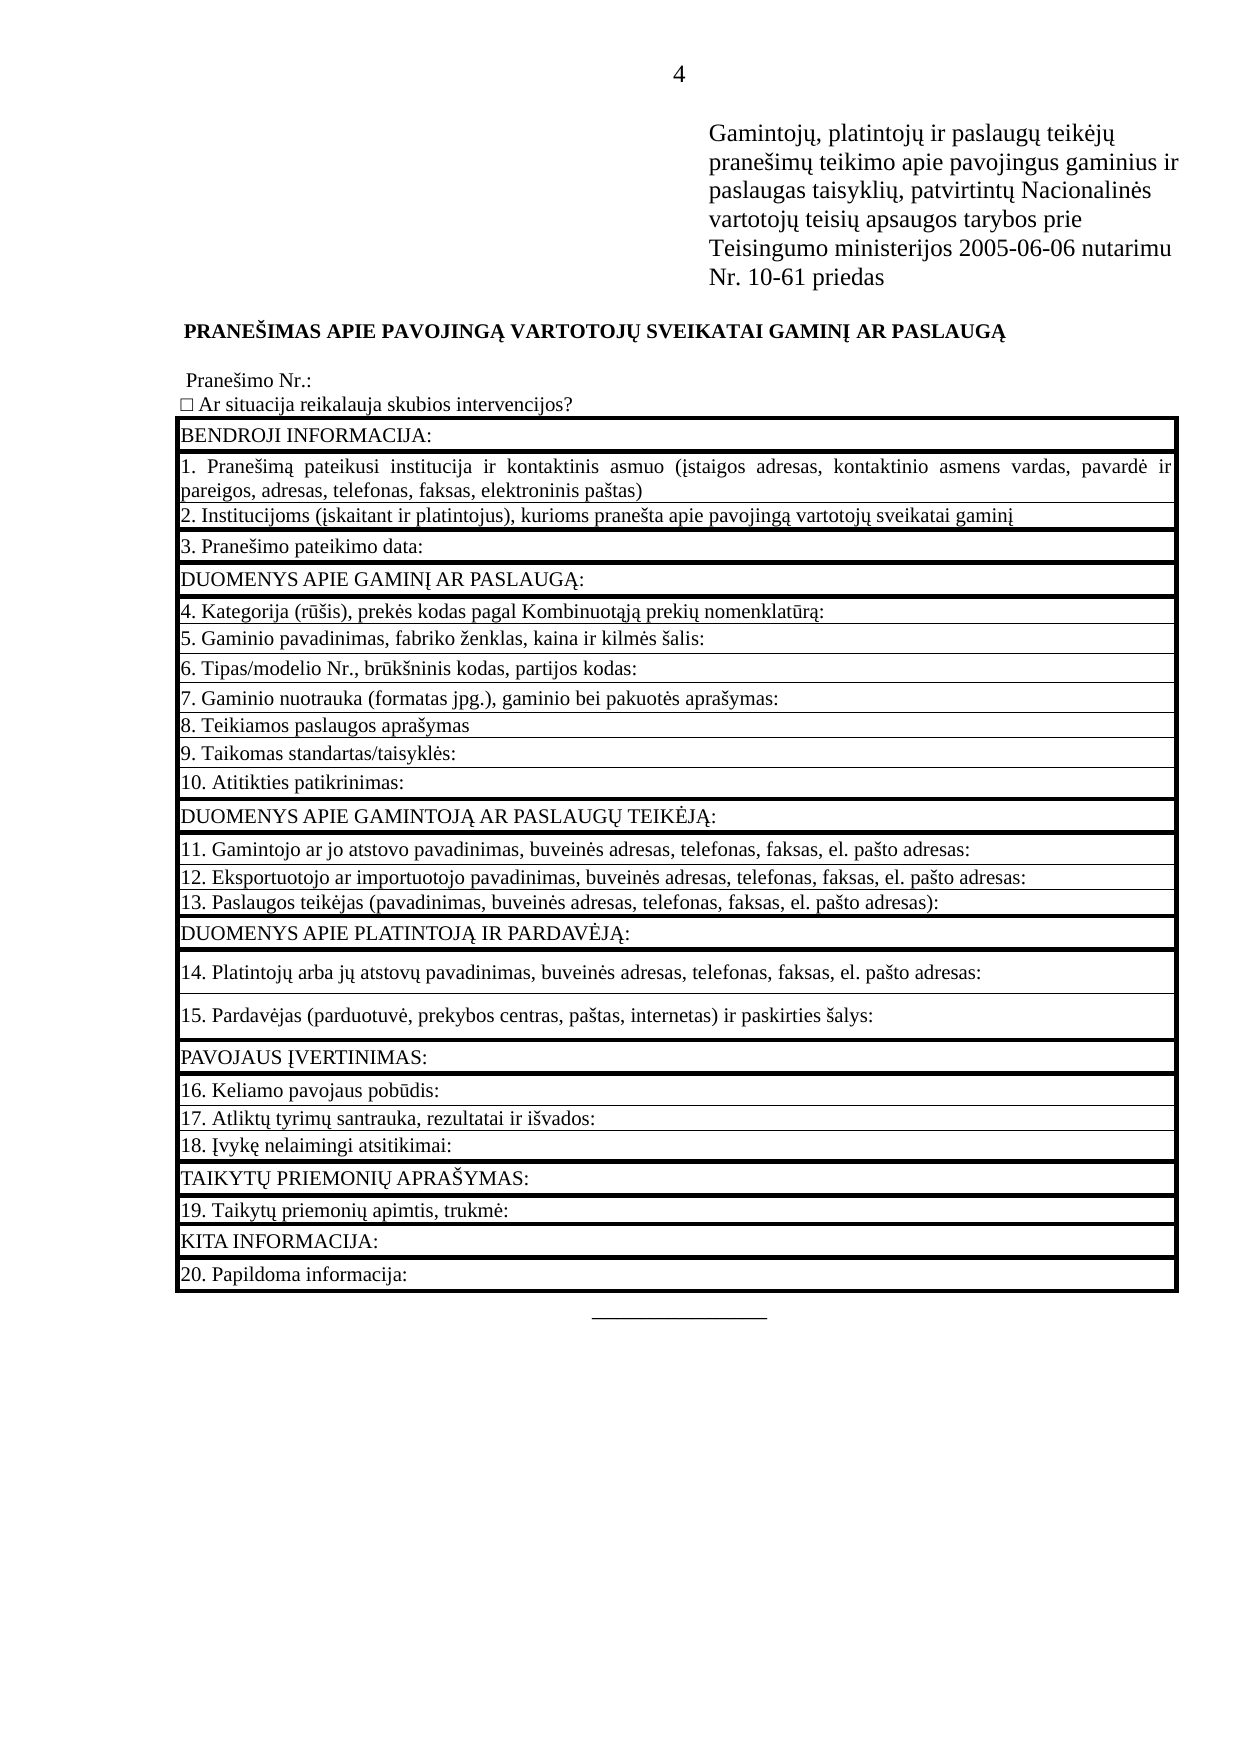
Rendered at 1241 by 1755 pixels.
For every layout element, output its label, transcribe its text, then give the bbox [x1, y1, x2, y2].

text Teisingumo ministerijos 2005-06-06 nutarimu [177, 233, 1181, 262]
table_cell [1176, 368, 1181, 392]
table_cell 9. Taikomas standartas/taisyklės: [180, 738, 1174, 767]
table_header PRANEŠIMAS APIE PAVOJINGĄ VARTOTOJŲ SVEIKATAI GAMINĮ ar paslaugą [182, 319, 1181, 367]
table_cell BENDROJI INFORMACIJA: [180, 420, 1174, 449]
table_cell 10. Atitikties patikrinimas: [180, 768, 1174, 797]
table_cell TAIKYTų PRIEMONių aprašymas: [180, 1164, 1174, 1193]
table_cell [1176, 392, 1181, 416]
table_cell 12. Eksportuotojo ar importuotojo pavadinimas, buveinės adresas, telefonas, faksas, el. pašto adresas: [180, 865, 1174, 889]
table_cell 13. Paslaugos teikėjas (pavadinimas, buveinės adresas, telefonas, faksas, el. pašto adresas): [180, 890, 1174, 914]
table_cell 7. Gaminio nuotrauka (formatas jpg.), gaminio bei pakuotės aprašymas: [180, 683, 1174, 712]
table_cell Duomenys apie platintoją ir pardavėją: [180, 918, 1174, 947]
table_cell 19. Taikytų priemonių apimtis, trukmė: [180, 1198, 1174, 1222]
table_cell 1. Pranešimą pateikusi institucija ir kontaktinis asmuo (įstaigos adresas, kontaktinio asmens vardas, pavardė ir pareigos, adresas, telefonas, faksas, elektroninis paštas) [180, 454, 1174, 502]
table_cell 15. Pardavėjas (parduotuvė, prekybos centras, paštas, internetas) ir paskirties šalys: [180, 994, 1174, 1038]
table_cell □ Ar situacija reikalauja skubios intervencijos? [177, 392, 1176, 416]
table_cell 4. Kategorija (rūšis), prekės kodas pagal Kombinuotąją prekių nomenklatūrą: [180, 599, 1174, 623]
text vartotojų teisių apsaugos tarybos prie [177, 204, 1181, 233]
text pranešimų teikimo apie pavojingus gaminius ir [177, 147, 1181, 176]
table_cell Duomenys apie GAMINTOJą ar paslaugų teikėją: [180, 801, 1174, 830]
table_cell 14. Platintojų arba jų atstovų pavadinimas, buveinės adresas, telefonas, faksas, el. pašto adresas: [180, 952, 1174, 992]
table_cell Pranešimo Nr.: [177, 368, 1176, 392]
table_header [177, 319, 182, 367]
table_cell 20. Papildoma informacija: [180, 1260, 1174, 1288]
text paslaugas taisyklių, patvirtintų Nacionalinės [177, 176, 1181, 204]
table_cell 11. Gamintojo ar jo atstovo pavadinimas, buveinės adresas, telefonas, faksas, el. pašto adresas: [180, 835, 1174, 863]
table_cell 3. Pranešimo pateikimo data: [180, 532, 1174, 560]
table_cell 16. Keliamo pavojaus pobūdis: [180, 1076, 1174, 1104]
table_cell KITA informacija: [180, 1226, 1174, 1255]
table_cell 5. Gaminio pavadinimas, fabriko ženklas, kaina ir kilmės šalis: [180, 624, 1174, 652]
table_cell Duomenys apie GAMINĮ ar paslaugą: [180, 565, 1174, 594]
table_cell PAVOJaUS įvertinimas: [180, 1042, 1174, 1071]
table_cell 8. Teikiamos paslaugos aprašymas [180, 713, 1174, 737]
table_cell 18. Įvykę nelaimingi atsitikimai: [180, 1131, 1174, 1159]
text Nr. 10-61 priedas [177, 262, 1181, 291]
text Gamintojų, platintojų ir paslaugų teikėjų [177, 118, 1181, 147]
table_cell 17. Atliktų tyrimų santrauka, rezultatai ir išvados: [180, 1106, 1174, 1129]
table_cell 6. Tipas/modelio Nr., brūkšninis kodas, partijos kodas: [180, 654, 1174, 682]
text ______________ [177, 1293, 1181, 1322]
table_cell 2. Institucijoms (įskaitant ir platintojus), kurioms pranešta apie pavojingą vartotojų sveikatai gaminį [180, 503, 1174, 527]
